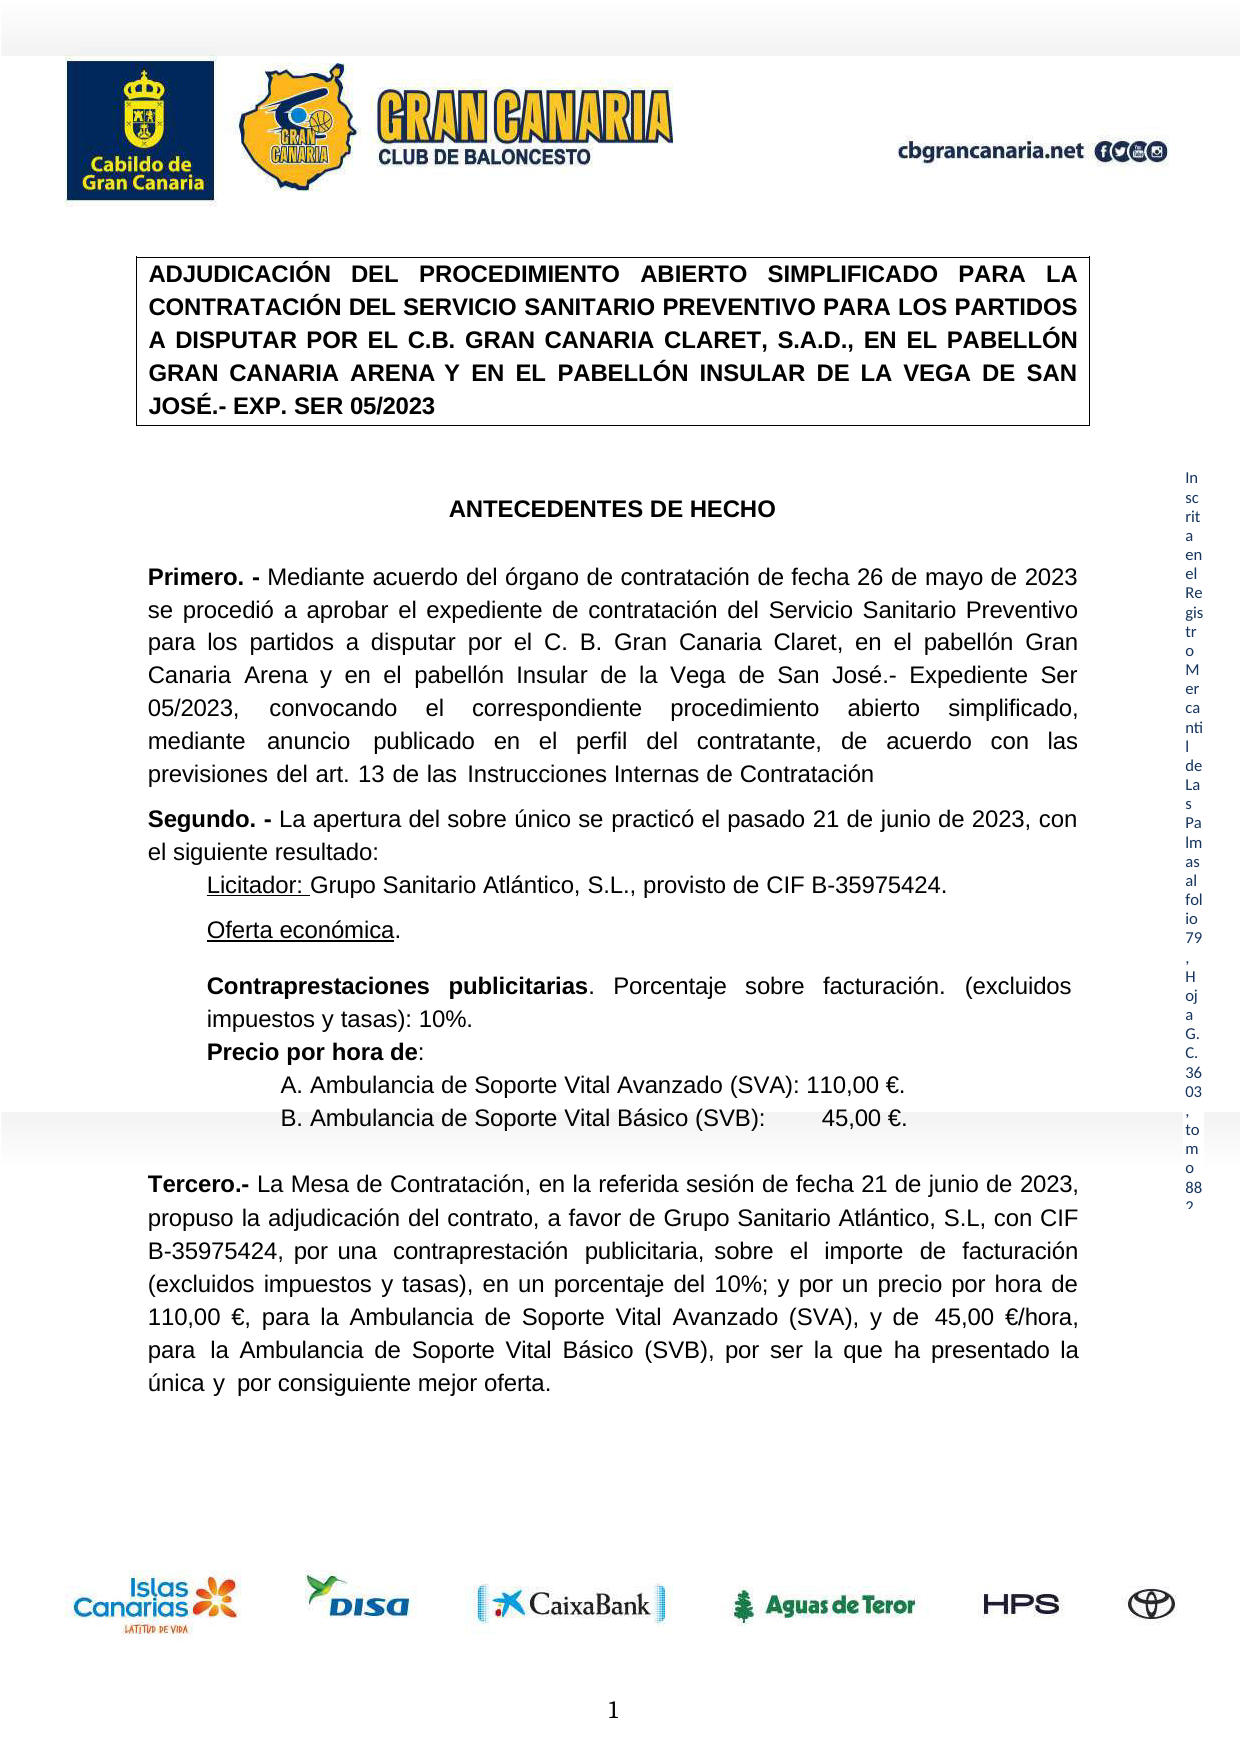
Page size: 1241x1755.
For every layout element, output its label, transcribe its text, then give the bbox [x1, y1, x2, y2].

text ADJUDICACIÓN DEL PROCEDIMIENTO ABIERTO SIMPLIFICADO PARA LA CONTRATACIÓN DEL SERVICIO SANITARIO PREVENTIVO PARA LOS PARTIDOS A DISPUTAR POR EL C.B. GRAN CANARIA CLARET, S.A.D., EN EL PABELLÓN GRAN CANARIA ARENA Y EN EL PABELLÓN INSULAR DE LA VEGA DE SAN JOSÉ.- EXP. SER 05/2023 [148, 259, 1078, 419]
text Inscrita en el Registro Mercantil de Las Palmas al folio 79, Hoja G.C. 3603, tomo 882 Gral.- N.I.F.: A-35310598 [1185, 468, 1204, 1209]
